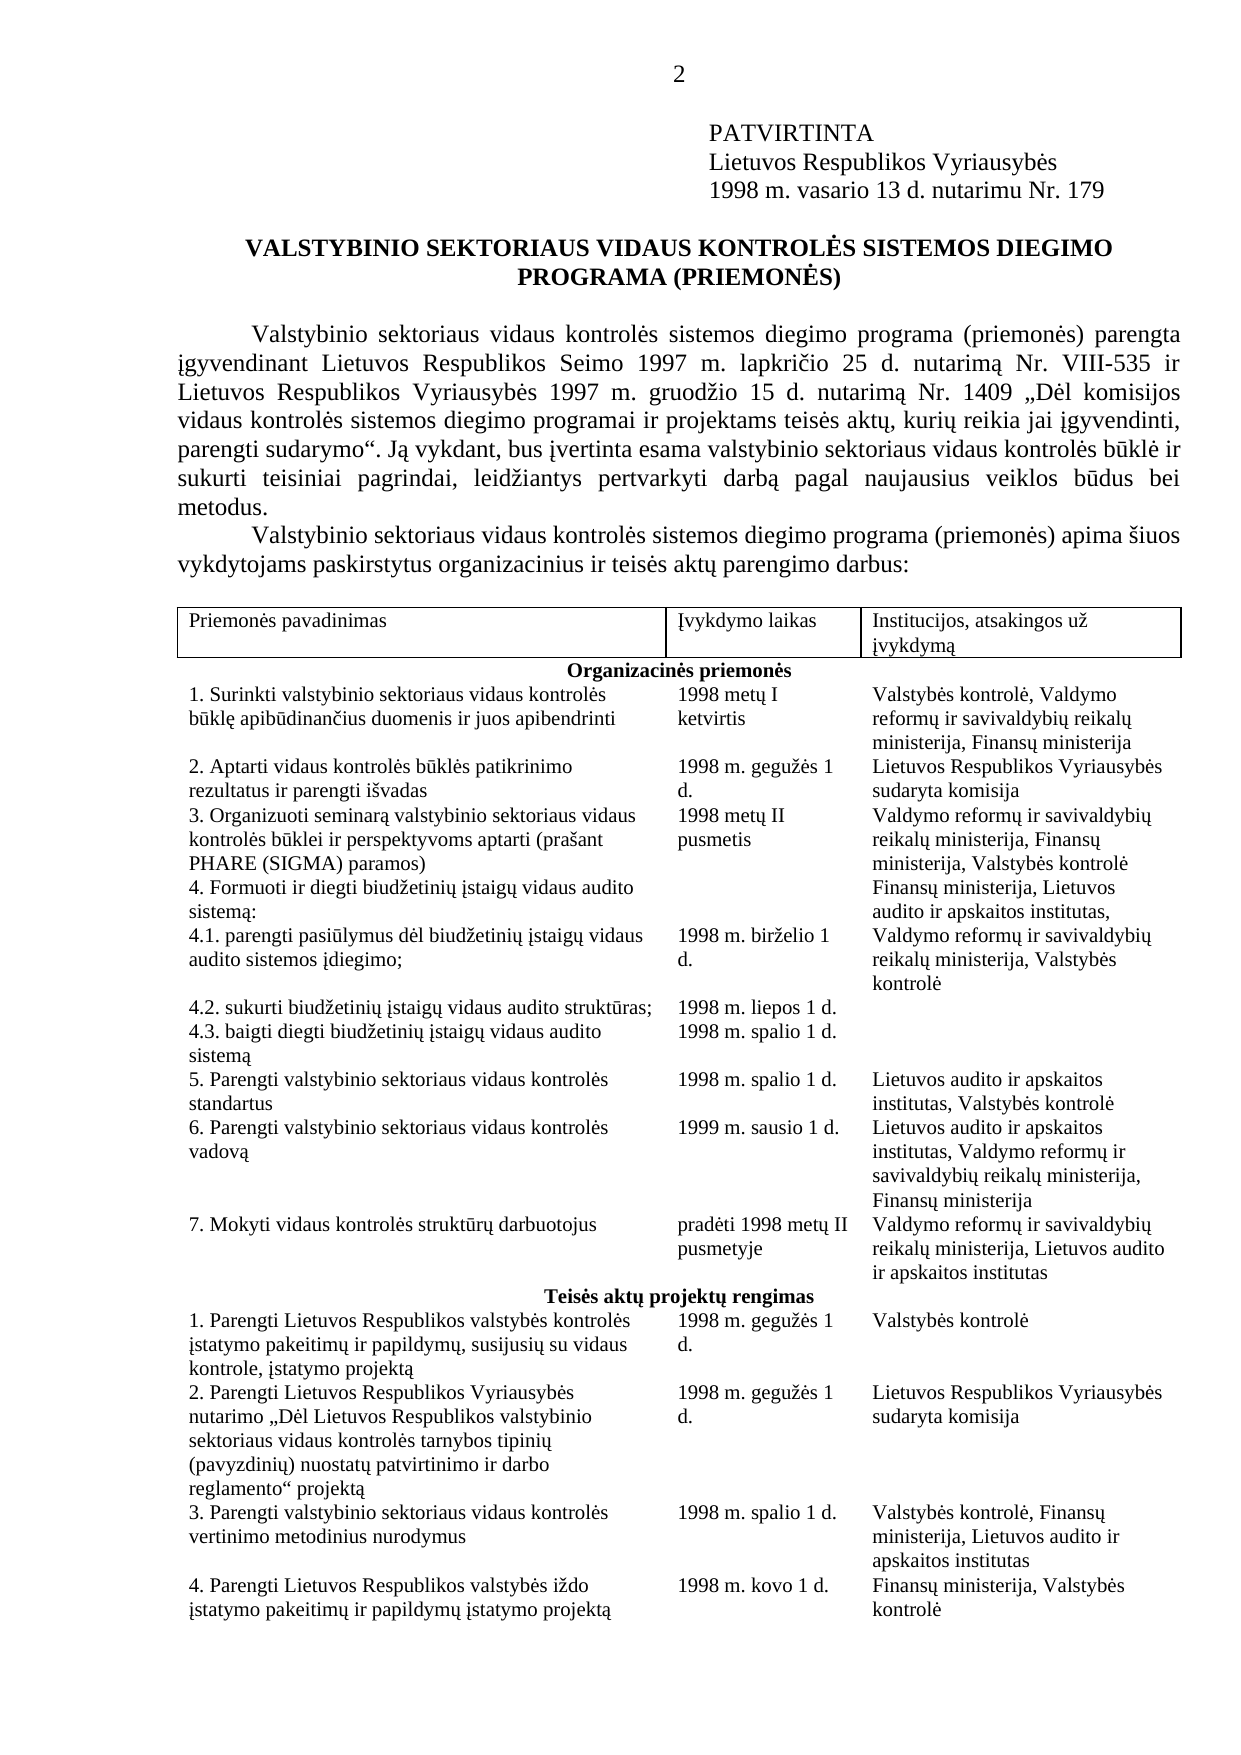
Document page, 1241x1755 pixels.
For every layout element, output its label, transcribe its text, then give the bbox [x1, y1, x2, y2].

table_cell 1998 m. gegužės 1 d. [666, 1380, 861, 1500]
table_cell Organizacinės priemonės [177, 658, 1181, 682]
table_cell 1998 m. kovo 1 d. [666, 1573, 861, 1621]
table_cell Valstybės kontrolė [861, 1308, 1181, 1380]
table_cell pradėti 1998 metų II pusmetyje [666, 1212, 861, 1284]
text Valstybinio sektoriaus vidaus kontrolės sistemos diegimo programa (priemonės) apima šiuos vykdytojams paskirstytus organizacinius ir teisės aktų parengimo darbus: [177, 521, 1181, 578]
table_cell 1999 m. sausio 1 d. [666, 1115, 861, 1212]
text Valstybinio sektoriaus vidaus kontrolės sistemos diegimo programa (priemonės) [177, 233, 1181, 291]
table_cell 1998 m. birželio 1 d. 1998 m. liepos 1 d. 1998 m. spalio 1 d. [666, 875, 861, 1067]
table_cell 4. Parengti Lietuvos Respublikos valstybės iždo įstatymo pakeitimų ir papildymų įstatymo projektą [177, 1573, 666, 1621]
table_cell Valdymo reformų ir savivaldybių reikalų ministerija, Lietuvos audito ir apskaitos institutas [861, 1212, 1181, 1284]
table_header Įvykdymo laikas [667, 608, 860, 657]
table_cell 1998 m. gegužės 1 d. [666, 1308, 861, 1380]
table_cell 1998 metų II pusmetis [666, 803, 861, 875]
table_cell Finansų ministerija, Lietuvos audito ir apskaitos institutas, Valdymo reformų ir savivaldybių reikalų ministerija, Valstybės kontrolė [861, 875, 1181, 1067]
table_header Institucijos, atsakingos už įvykdymą [862, 608, 1180, 657]
table_cell Lietuvos Respublikos Vyriausybės sudaryta komisija [861, 754, 1181, 802]
text Valstybinio sektoriaus vidaus kontrolės sistemos diegimo programa (priemonės) parengta įgyvendinant Lietuvos Respublikos Seimo 1997 m. lapkričio 25 d. nutarimą Nr. VIII-535 ir Lietuvos Respublikos Vyriausybės 1997 m. gruodžio 15 d. nutarimą Nr. 1409 „Dėl komisijos vidaus kontrolės sistemos diegimo programai ir projektams teisės aktų, kurių reikia jai įgyvendinti, parengti sudarymo“. Ją vykdant, bus įvertinta esama valstybinio sektoriaus vidaus kontrolės būklė ir sukurti teisiniai pagrindai, leidžiantys pertvarkyti darbą pagal naujausius veiklos būdus bei metodus. [177, 319, 1181, 521]
table_cell 1998 m. spalio 1 d. [666, 1067, 861, 1115]
text Lietuvos Respublikos Vyriausybės [177, 147, 1181, 176]
table_cell 1998 metų I ketvirtis [666, 682, 861, 754]
table_header Priemonės pavadinimas [178, 608, 665, 657]
table_cell 1. Surinkti valstybinio sektoriaus vidaus kontrolės būklę apibūdinančius duomenis ir juos apibendrinti [177, 682, 666, 754]
table_cell Lietuvos Respublikos Vyriausybės sudaryta komisija [861, 1380, 1181, 1500]
table_cell 3. Organizuoti seminarą valstybinio sektoriaus vidaus kontrolės būklei ir perspektyvoms aptarti (prašant PHARE (SIGMA) paramos) [177, 803, 666, 875]
text 1998 m. vasario 13 d. nutarimu Nr. 179 [177, 176, 1181, 204]
text PATVIRTINTA [177, 118, 1181, 147]
table_cell 2. Parengti Lietuvos Respublikos Vyriausybės nutarimo „Dėl Lietuvos Respublikos valstybinio sektoriaus vidaus kontrolės tarnybos tipinių (pavyzdinių) nuostatų patvirtinimo ir darbo reglamento“ projektą [177, 1380, 666, 1500]
table_cell Valdymo reformų ir savivaldybių reikalų ministerija, Finansų ministerija, Valstybės kontrolė [861, 803, 1181, 875]
table_cell Lietuvos audito ir apskaitos institutas, Valdymo reformų ir savivaldybių reikalų ministerija, Finansų ministerija [861, 1115, 1181, 1212]
table_cell 1998 m. gegužės 1 d. [666, 754, 861, 802]
table_cell 5. Parengti valstybinio sektoriaus vidaus kontrolės standartus [177, 1067, 666, 1115]
table_cell Valstybės kontrolė, Finansų ministerija, Lietuvos audito ir apskaitos institutas [861, 1500, 1181, 1572]
table_cell Lietuvos audito ir apskaitos institutas, Valstybės kontrolė [861, 1067, 1181, 1115]
table_cell 7. Mokyti vidaus kontrolės struktūrų darbuotojus [177, 1212, 666, 1284]
table_cell 6. Parengti valstybinio sektoriaus vidaus kontrolės vadovą [177, 1115, 666, 1212]
table_cell 3. Parengti valstybinio sektoriaus vidaus kontrolės vertinimo metodinius nurodymus [177, 1500, 666, 1572]
table_cell 1998 m. spalio 1 d. [666, 1500, 861, 1572]
table_cell 4. Formuoti ir diegti biudžetinių įstaigų vidaus audito sistemą: 4.1. parengti pasiūlymus dėl biudžetinių įstaigų vidaus audito sistemos įdiegimo; 4.2. sukurti biudžetinių įstaigų vidaus audito struktūras; 4.3. baigti diegti biudžetinių įstaigų vidaus audito sistemą [177, 875, 666, 1067]
table_cell Finansų ministerija, Valstybės kontrolė [861, 1573, 1181, 1621]
table_cell 2. Aptarti vidaus kontrolės būklės patikrinimo rezultatus ir parengti išvadas [177, 754, 666, 802]
table_cell Valstybės kontrolė, Valdymo reformų ir savivaldybių reikalų ministerija, Finansų ministerija [861, 682, 1181, 754]
table_cell 1. Parengti Lietuvos Respublikos valstybės kontrolės įstatymo pakeitimų ir papildymų, susijusių su vidaus kontrole, įstatymo projektą [177, 1308, 666, 1380]
table_cell Teisės aktų projektų rengimas [177, 1284, 1181, 1308]
